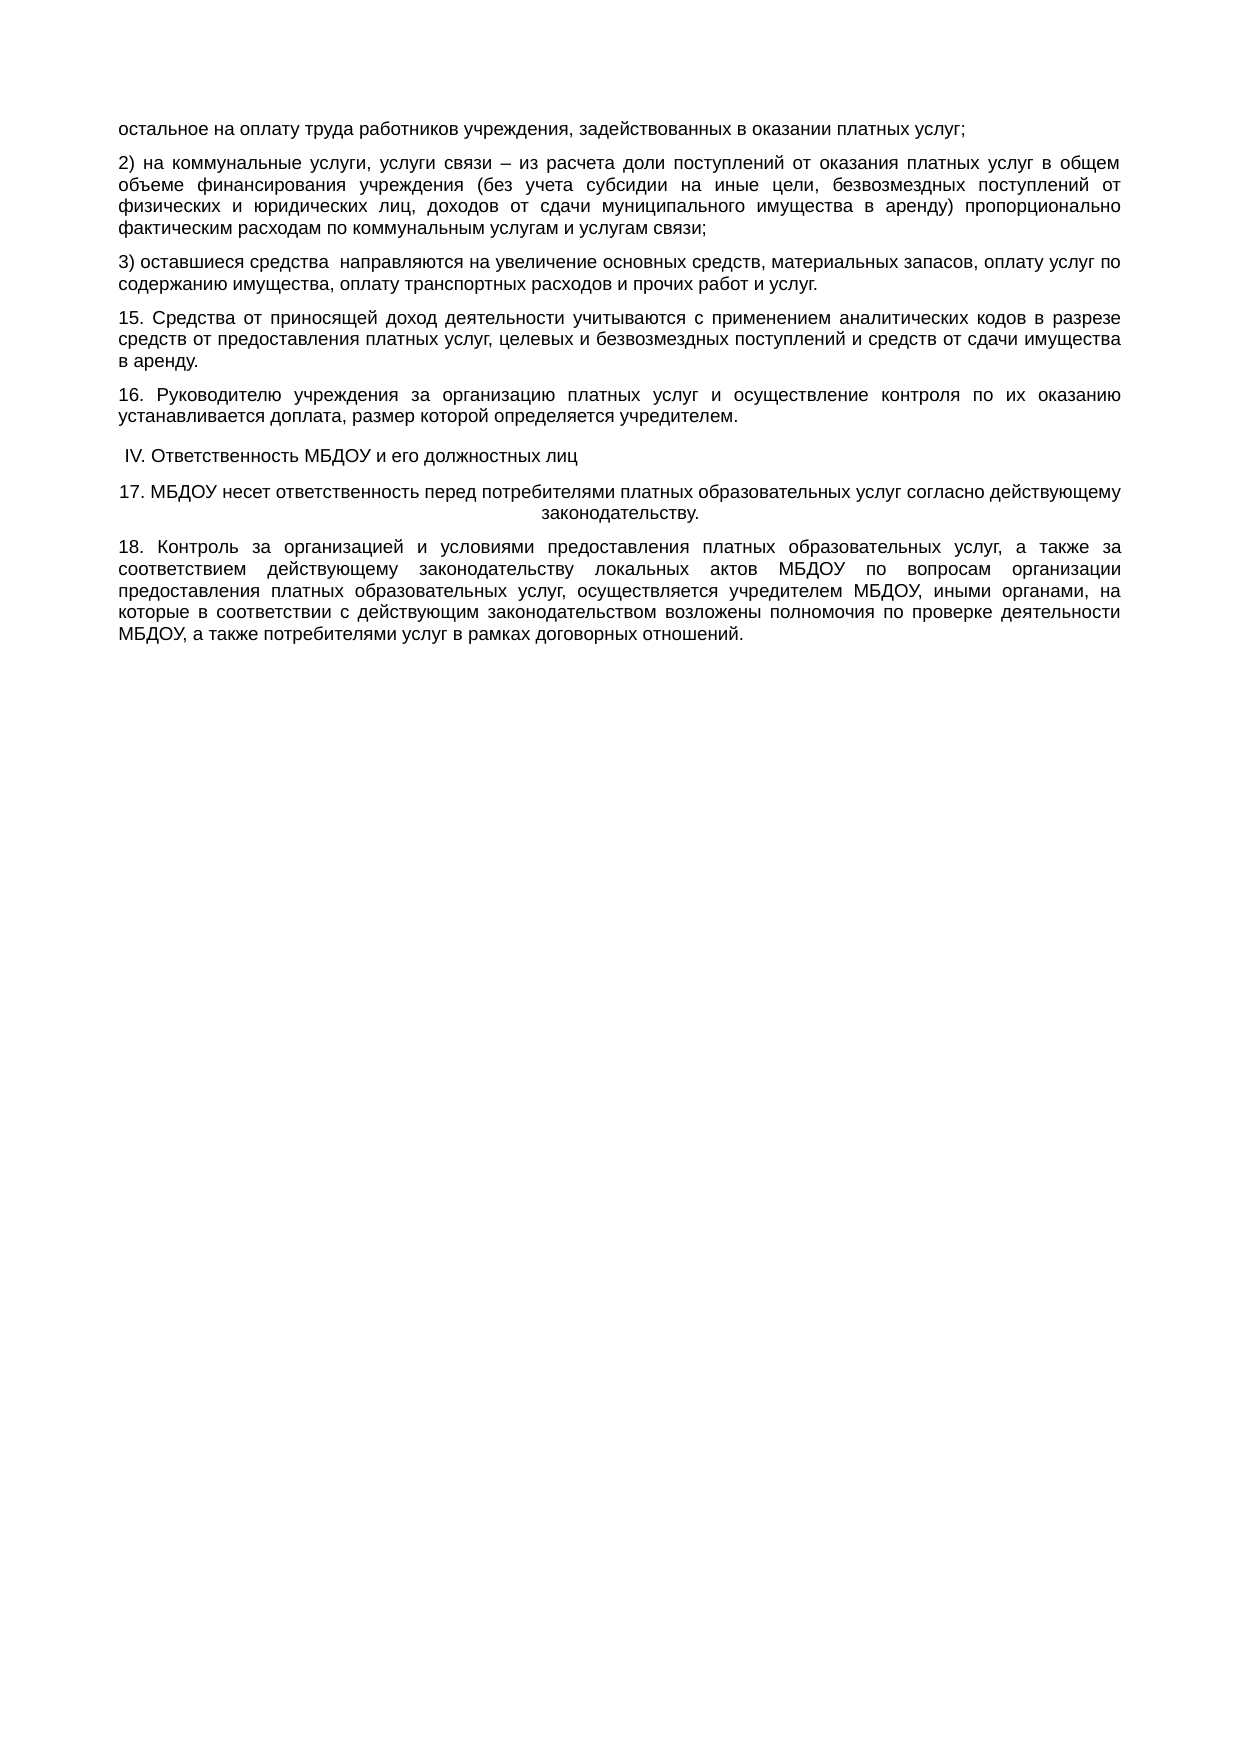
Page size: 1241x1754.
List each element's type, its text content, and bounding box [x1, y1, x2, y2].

text 2) на коммунальные услуги, услуги связи – из расчета доли поступлений от оказания платных услуг в общем объеме финансирования учреждения (без учета субсидии на иные цели, безвозмездных поступлений от физических и юридических лиц, доходов от сдачи муниципального имущества в аренду) пропорционально фактическим расходам по коммунальным услугам и услугам связи; [118, 152, 1122, 238]
text остальное на оплату труда работников учреждения, задействованных в оказании платных услуг; [118, 118, 1122, 140]
text 3) оставшиеся средства направляются на увеличение основных средств, материальных запасов, оплату услуг по содержанию имущества, оплату транспортных расходов и прочих работ и услуг. [118, 251, 1122, 294]
text 16. Руководителю учреждения за организацию платных услуг и осуществление контроля по их оказанию устанавливается доплата, размер которой определяется учредителем. [118, 384, 1122, 427]
text IV. Ответственность МБДОУ и его должностных лиц [118, 439, 1122, 468]
text 18. Контроль за организацией и условиями предоставления платных образовательных услуг, а также за соответствием действующему законодательству локальных актов МБДОУ по вопросам организации предоставления платных образовательных услуг, осуществляется учредителем МБДОУ, иными органами, на которые в соответствии с действующим законодательством возложены полномочия по проверке деятельности МБДОУ, а также потребителями услуг в рамках договорных отношений. [118, 536, 1122, 644]
text 17. МБДОУ несет ответственность перед потребителями платных образовательных услуг согласно действующему законодательству. [118, 481, 1122, 524]
text 15. Средства от приносящей доход деятельности учитываются с применением аналитических кодов в разрезе средств от предоставления платных услуг, целевых и безвозмездных поступлений и средств от сдачи имущества в аренду. [118, 307, 1122, 371]
